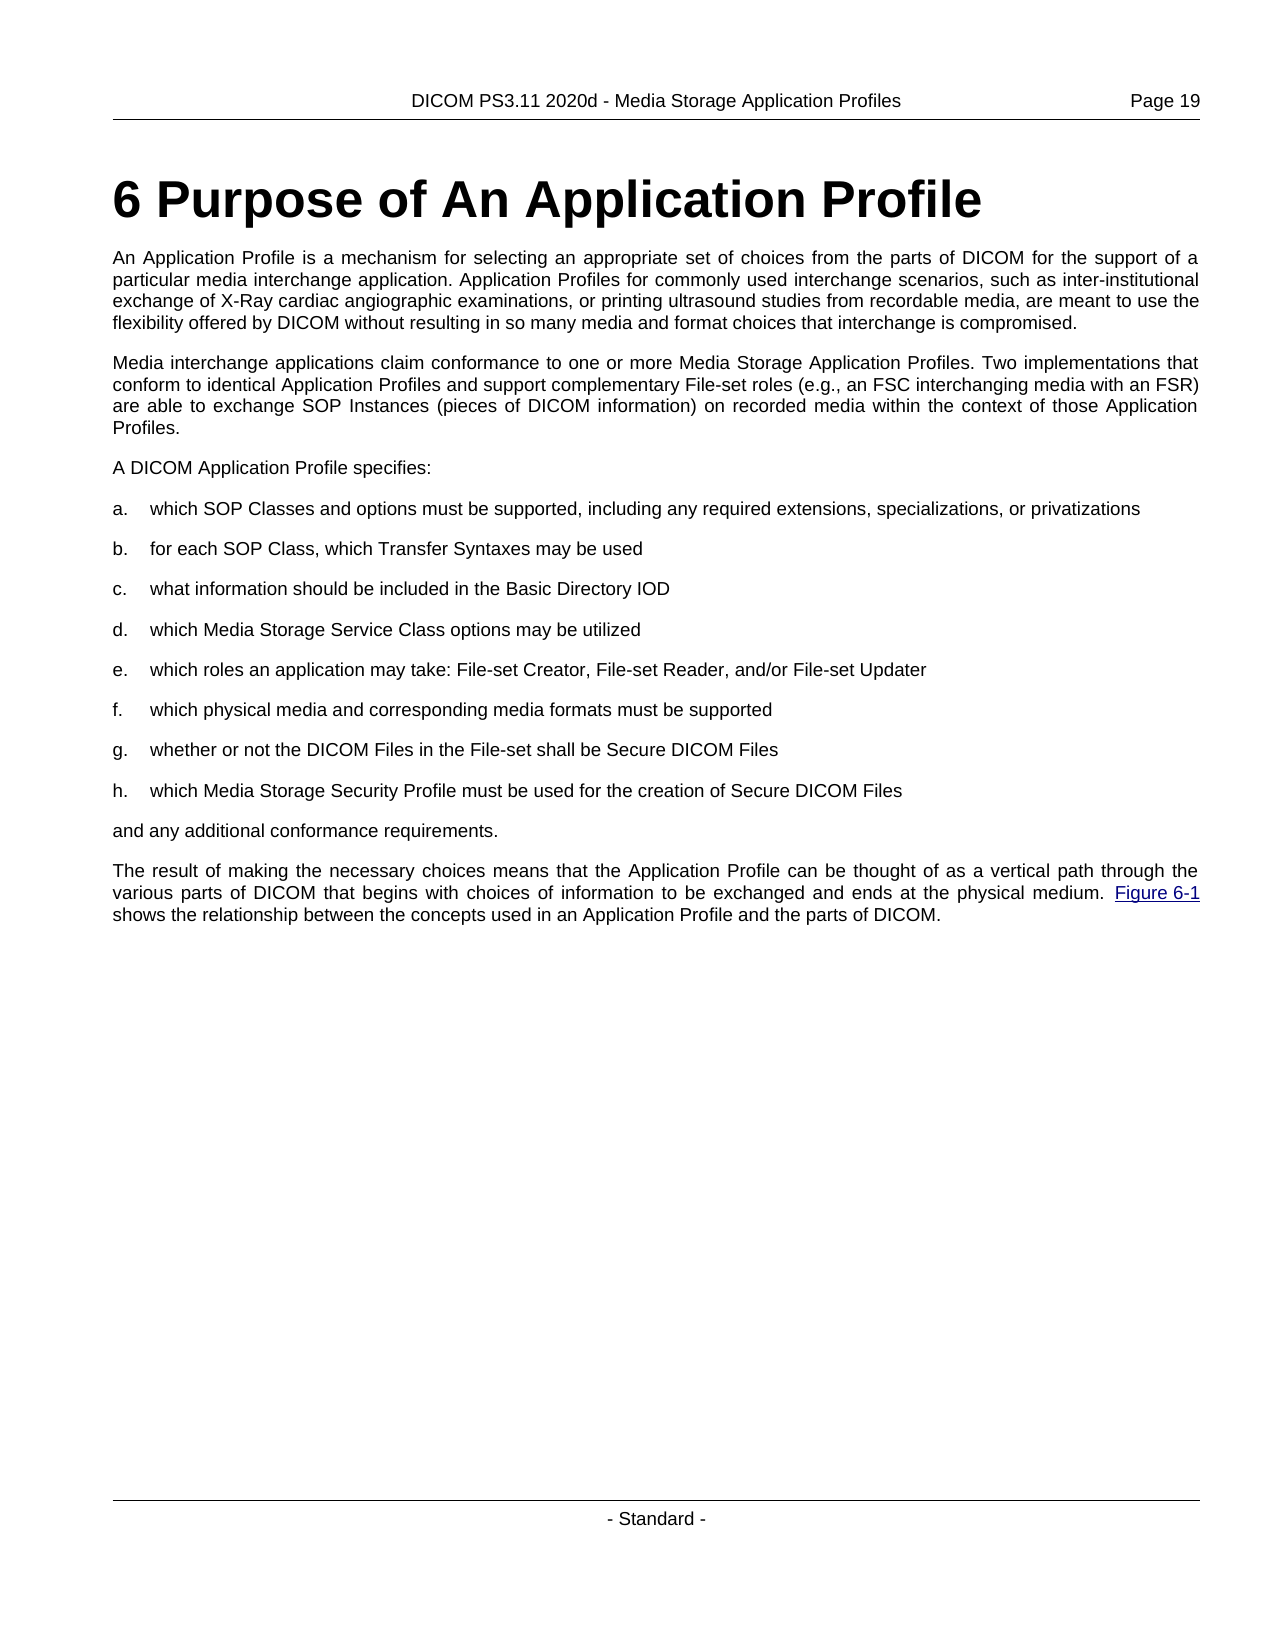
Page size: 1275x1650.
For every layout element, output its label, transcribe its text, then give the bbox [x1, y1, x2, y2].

text g. whether or not the DICOM Files in the File-set shall be Secure DICOM Files [112, 739, 1200, 761]
text f. which physical media and corresponding media formats must be supported [112, 699, 1200, 721]
text Media interchange applications claim conformance to one or more Media Storage Application Profiles. Two implementations that conform to identical Application Profiles and support complementary File-set roles (e.g., an FSC interchanging media with an FSR) are able to exchange SOP Instances (pieces of DICOM information) on recorded media within the context of those Application Profiles. [112, 352, 1200, 438]
text An Application Profile is a mechanism for selecting an appropriate set of choices from the parts of DICOM for the support of a particular media interchange application. Application Profiles for commonly used interchange scenarios, such as inter-institutional exchange of X-Ray cardiac angiographic examinations, or printing ultrasound studies from recordable media, are meant to use the flexibility offered by DICOM without resulting in so many media and format choices that interchange is compromised. [112, 247, 1200, 333]
text A DICOM Application Profile specifies: [112, 457, 1200, 479]
text b. for each SOP Class, which Transfer Syntaxes may be used [112, 538, 1200, 559]
text d. which Media Storage Service Class options may be utilized [112, 618, 1200, 640]
text h. which Media Storage Security Profile must be used for the creation of Secure DICOM Files [112, 779, 1200, 801]
text and any additional conformance requirements. [112, 820, 1200, 841]
text c. what information should be included in the Basic Directory IOD [112, 578, 1200, 599]
text The result of making the necessary choices means that the Application Profile can be thought of as a vertical path through the various parts of DICOM that begins with choices of information to be exchanged and ends at the physical medium. Figure 6-1 shows the relationship between the concepts used in an Application Profile and the parts of DICOM. [112, 860, 1200, 925]
text a. which SOP Classes and options must be supported, including any required extensions, specializations, or privatizations [112, 497, 1200, 519]
text 6 Purpose of An Application Profile [112, 169, 1200, 228]
text e. which roles an application may take: File-set Creator, File-set Reader, and/or File-set Updater [112, 659, 1200, 680]
